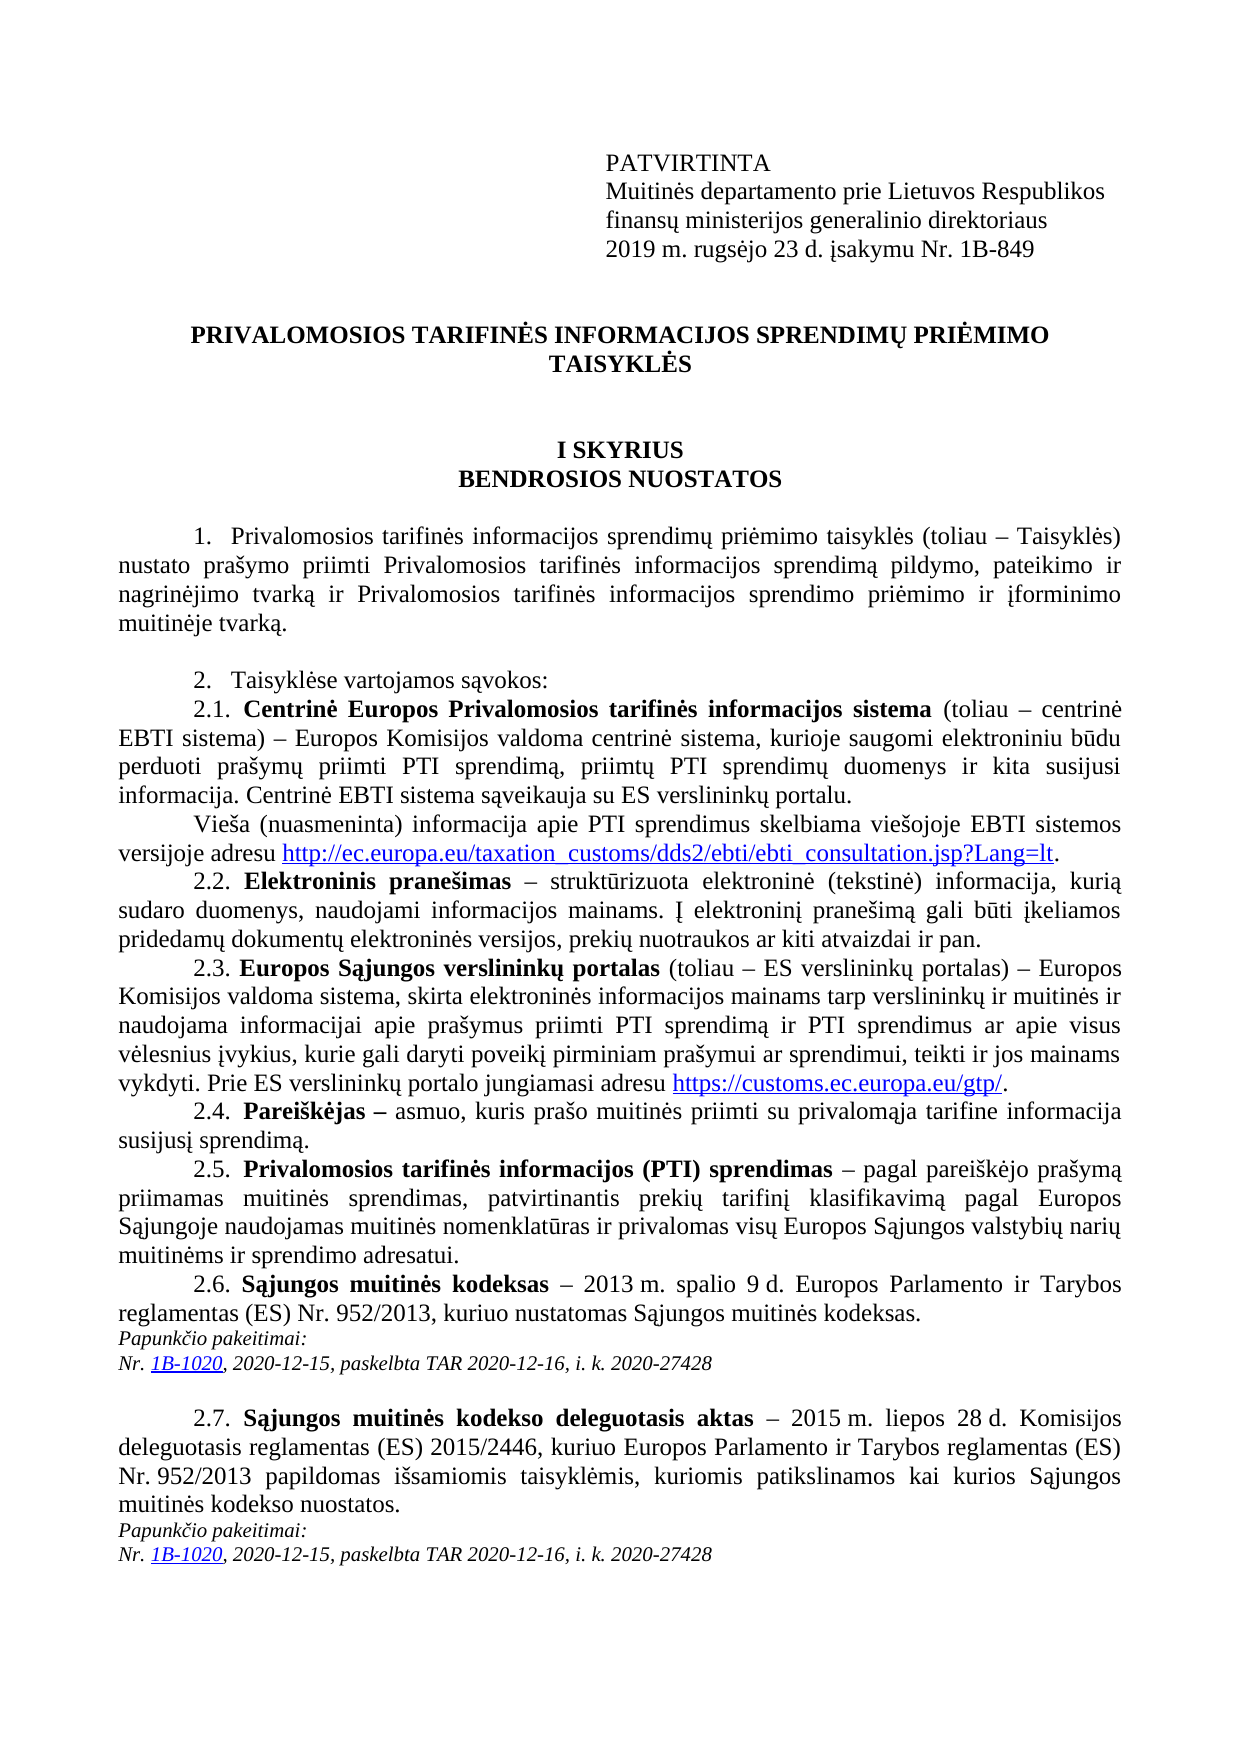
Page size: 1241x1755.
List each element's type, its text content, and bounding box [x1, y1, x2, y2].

text PATVIRTINTA [118, 148, 1122, 176]
text 1. Privalomosios tarifinės informacijos sprendimų priėmimo taisyklės (toliau – Taisyklės) nustato prašymo priimti Privalomosios tarifinės informacijos sprendimą pildymo, pateikimo ir nagrinėjimo tvarką ir Privalomosios tarifinės informacijos sprendimo priėmimo ir įforminimo muitinėje tvarką. [118, 521, 1122, 636]
text I SKYRIUS [118, 435, 1122, 464]
text finansų ministerijos generalinio direktoriaus [605, 205, 1122, 234]
text BENDROSIOS NUOSTATOS [118, 464, 1122, 493]
text Vieša (nuasmeninta) informacija apie PTI sprendimus skelbiama viešojoje EBTI sistemos versijoje adresu http://ec.europa.eu/taxation_customs/dds2/ebti/ebti_consultation.jsp?Lang=lt. [118, 809, 1122, 866]
text 2. Taisyklėse vartojamos sąvokos: [118, 665, 1122, 694]
text 2.1. Centrinė Europos Privalomosios tarifinės informacijos sistema (toliau – centrinė EBTI sistema) – Europos Komisijos valdoma centrinė sistema, kurioje saugomi elektroniniu būdu perduoti prašymų priimti PTI sprendimą, priimtų PTI sprendimų duomenys ir kita susijusi informacija. Centrinė EBTI sistema sąveikauja su ES verslininkų portalu. [118, 694, 1122, 809]
text 2.7. Sąjungos muitinės kodekso deleguotasis aktas – 2015 m. liepos 28 d. Komisijos deleguotasis reglamentas (ES) 2015/2446, kuriuo Europos Parlamento ir Tarybos reglamentas (ES) Nr. 952/2013 papildomas išsamiomis taisyklėmis, kuriomis patikslinamos kai kurios Sąjungos muitinės kodekso nuostatos. [118, 1403, 1122, 1518]
text Nr. 1B-1020, 2020-12-15, paskelbta TAR 2020-12-16, i. k. 2020-27428 [118, 1542, 1122, 1566]
text 2019 m. rugsėjo 23 d. įsakymu Nr. 1B-849 [605, 234, 1122, 263]
text 2.6. Sąjungos muitinės kodeksas – 2013 m. spalio 9 d. Europos Parlamento ir Tarybos reglamentas (ES) Nr. 952/2013, kuriuo nustatomas Sąjungos muitinės kodeksas. [118, 1269, 1122, 1326]
text 2.4. Pareiškėjas – asmuo, kuris prašo muitinės priimti su privalomąja tarifine informacija susijusį sprendimą. [118, 1096, 1122, 1154]
text 2.2. Elektroninis pranešimas – struktūrizuota elektroninė (tekstinė) informacija, kurią sudaro duomenys, naudojami informacijos mainams. Į elektroninį pranešimą gali būti įkeliamos pridedamų dokumentų elektroninės versijos, prekių nuotraukos ar kiti atvaizdai ir pan. [118, 866, 1122, 953]
text PRIVALOMOSIOS TARIFINĖS INFORMACIJOS SPRENDIMŲ PRIĖMIMO TAISYKLĖS [118, 320, 1122, 378]
text Muitinės departamento prie Lietuvos Respublikos [605, 176, 1122, 205]
text Papunkčio pakeitimai: [118, 1518, 1122, 1542]
text 2.3. Europos Sąjungos verslininkų portalas (toliau – ES verslininkų portalas) – Europos Komisijos valdoma sistema, skirta elektroninės informacijos mainams tarp verslininkų ir muitinės ir naudojama informacijai apie prašymus priimti PTI sprendimą ir PTI sprendimus ar apie visus vėlesnius įvykius, kurie gali daryti poveikį pirminiam prašymui ar sprendimui, teikti ir jos mainams vykdyti. Prie ES verslininkų portalo jungiamasi adresu https://customs.ec.europa.eu/gtp/. [118, 953, 1122, 1096]
text 2.5. Privalomosios tarifinės informacijos (PTI) sprendimas – pagal pareiškėjo prašymą priimamas muitinės sprendimas, patvirtinantis prekių tarifinį klasifikavimą pagal Europos Sąjungoje naudojamas muitinės nomenklatūras ir privalomas visų Europos Sąjungos valstybių narių muitinėms ir sprendimo adresatui. [118, 1154, 1122, 1269]
text Nr. 1B-1020, 2020-12-15, paskelbta TAR 2020-12-16, i. k. 2020-27428 [118, 1350, 1122, 1374]
text Papunkčio pakeitimai: [118, 1326, 1122, 1350]
